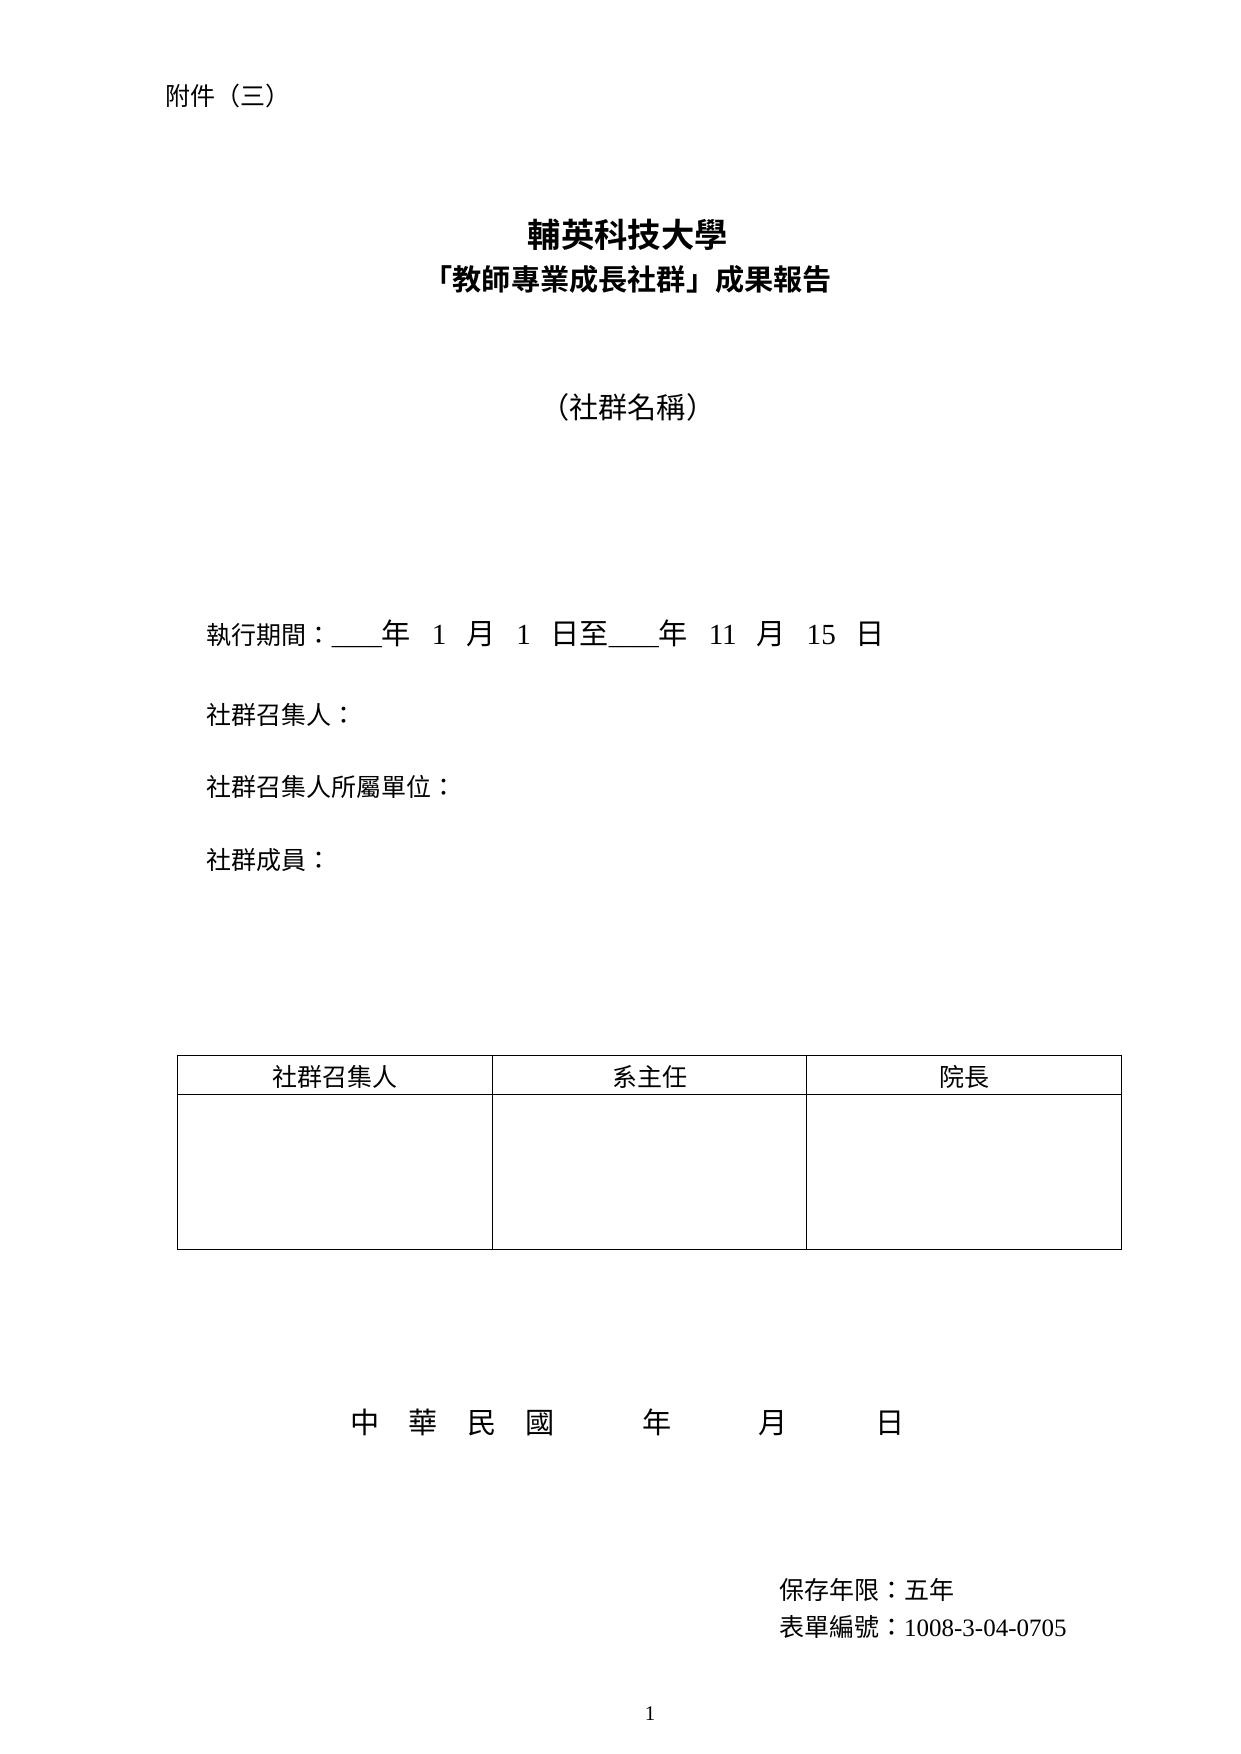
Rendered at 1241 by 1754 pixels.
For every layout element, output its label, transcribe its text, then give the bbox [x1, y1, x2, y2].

text （社群名稱） [133, 385, 1122, 427]
text 表單編號：1008-3-04-0705 [779, 1606, 1116, 1643]
table_header 社群召集人 [178, 1056, 492, 1093]
table_header 院長 [807, 1056, 1121, 1093]
table_header 系主任 [493, 1056, 806, 1093]
table_cell [493, 1095, 806, 1249]
text 「教師專業成長社群」成果報告 [133, 257, 1122, 299]
table_cell [807, 1095, 1121, 1249]
text 保存年限：五年 [779, 1569, 1116, 1606]
text 輔英科技大學 [133, 208, 1122, 257]
text 執行期間：____年□1□月□1□日至____年□11□月□15□日 [133, 611, 1122, 653]
text 社群召集人所屬單位： [133, 768, 1122, 804]
text 社群召集人： [133, 695, 1122, 732]
text 社群成員： [133, 840, 1122, 877]
text 中 華 民 國 年 月 日 [133, 1400, 1122, 1442]
text 附件（三） [165, 75, 1122, 112]
table_cell [178, 1095, 492, 1249]
